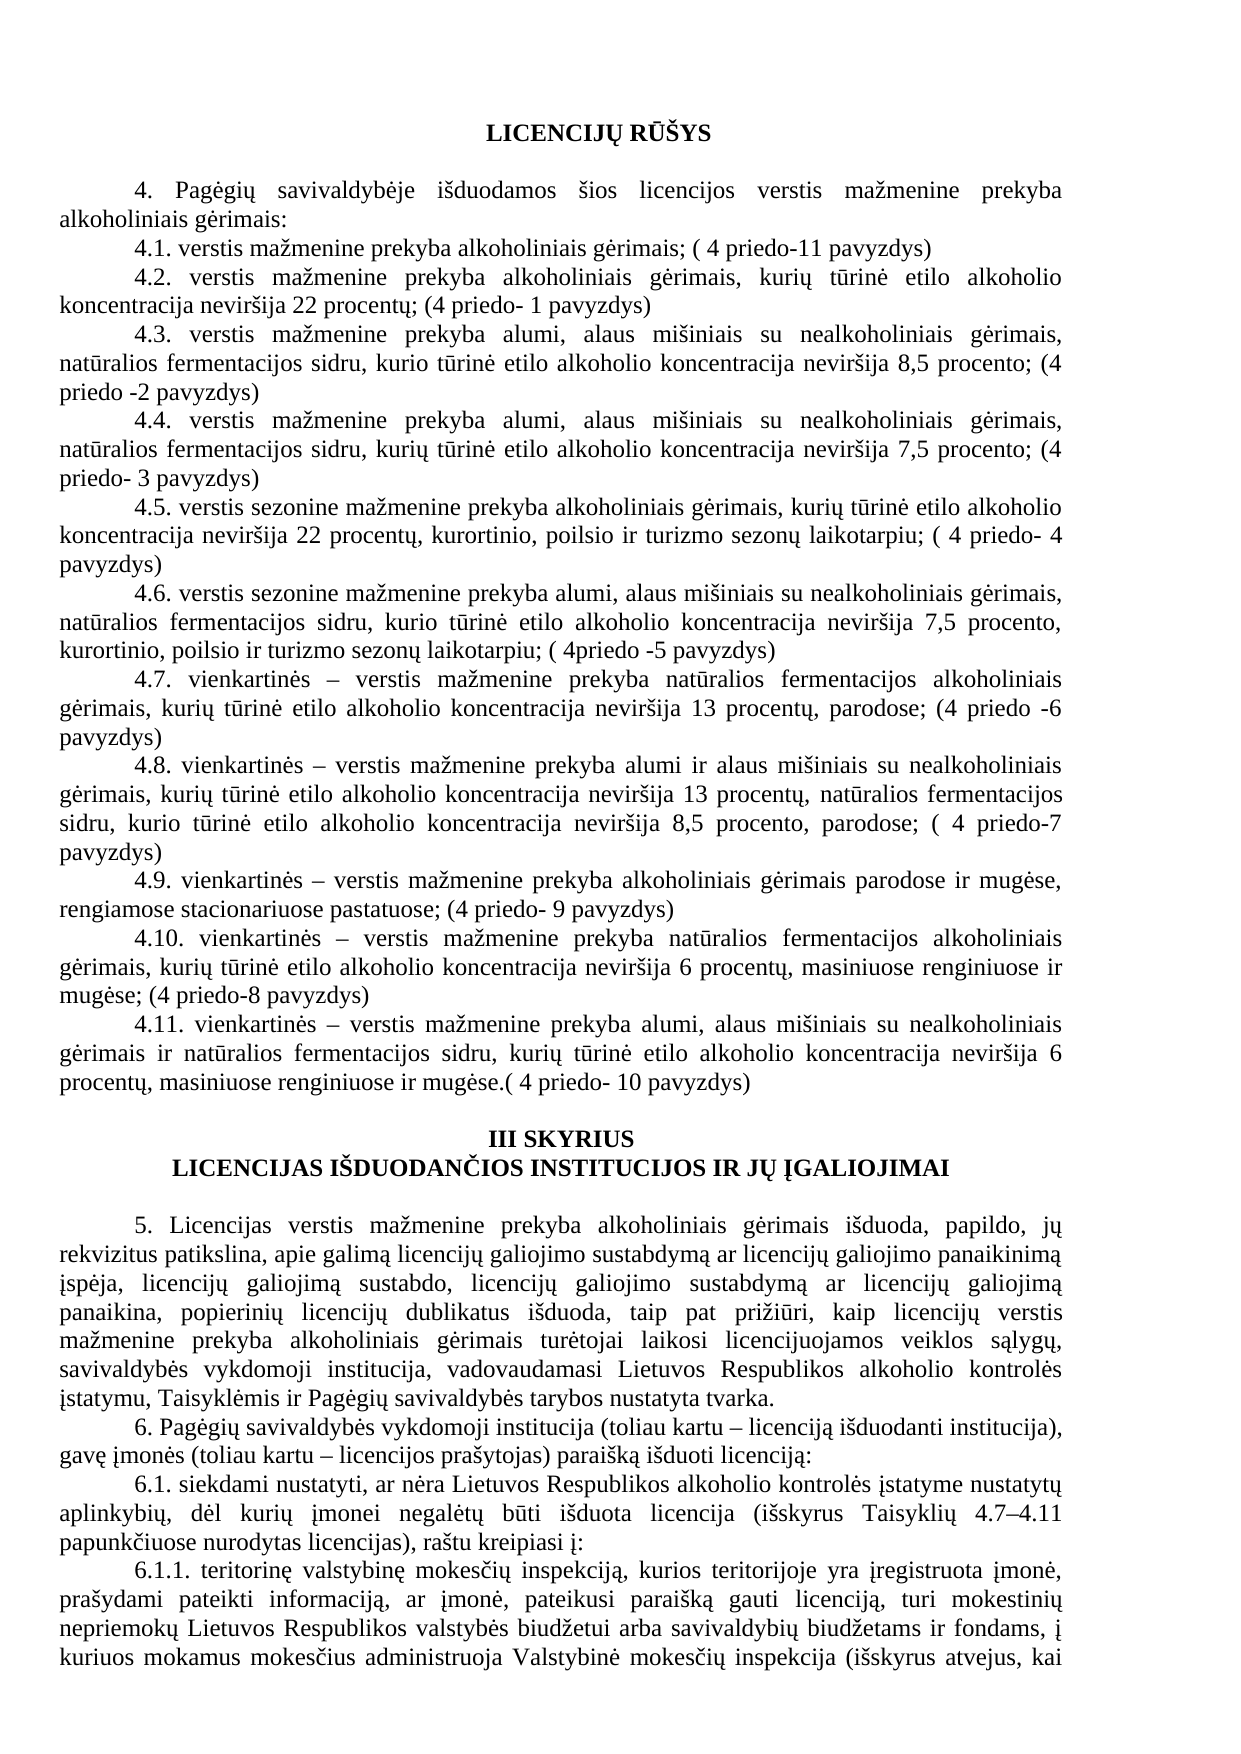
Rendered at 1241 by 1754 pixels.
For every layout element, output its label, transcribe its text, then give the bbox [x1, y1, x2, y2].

text 5. Licencijas verstis mažmenine prekyba alkoholiniais gėrimais išduoda, papildo, jų rekvizitus patikslina, apie galimą licencijų galiojimo sustabdymą ar licencijų galiojimo panaikinimą įspėja, licencijų galiojimą sustabdo, licencijų galiojimo sustabdymą ar licencijų galiojimą panaikina, popierinių licencijų dublikatus išduoda, taip pat prižiūri, kaip licencijų verstis mažmenine prekyba alkoholiniais gėrimais turėtojai laikosi licencijuojamos veiklos sąlygų, savivaldybės vykdomoji institucija, vadovaudamasi Lietuvos Respublikos alkoholio kontrolės įstatymu, Taisyklėmis ir Pagėgių savivaldybės tarybos nustatyta tvarka. [59, 1211, 1063, 1412]
text 4.10. vienkartinės – verstis mažmenine prekyba natūralios fermentacijos alkoholiniais gėrimais, kurių tūrinė etilo alkoholio koncentracija neviršija 6 procentų, masiniuose renginiuose ir mugėse; (4 priedo-8 pavyzdys) [59, 923, 1063, 1009]
text 4.8. vienkartinės – verstis mažmenine prekyba alumi ir alaus mišiniais su nealkoholiniais gėrimais, kurių tūrinė etilo alkoholio koncentracija neviršija 13 procentų, natūralios fermentacijos sidru, kurio tūrinė etilo alkoholio koncentracija neviršija 8,5 procento, parodose; ( 4 priedo-7 pavyzdys) [59, 751, 1063, 866]
text 4. Pagėgių savivaldybėje išduodamos šios licencijos verstis mažmenine prekyba alkoholiniais gėrimais: [59, 176, 1063, 233]
text 6.1. siekdami nustatyti, ar nėra Lietuvos Respublikos alkoholio kontrolės įstatyme nustatytų aplinkybių, dėl kurių įmonei negalėtų būti išduota licencija (išskyrus Taisyklių 4.7–4.11 papunkčiuose nurodytas licencijas), raštu kreipiasi į: [59, 1469, 1063, 1556]
text 4.4. verstis mažmenine prekyba alumi, alaus mišiniais su nealkoholiniais gėrimais, natūralios fermentacijos sidru, kurių tūrinė etilo alkoholio koncentracija neviršija 7,5 procento; (4 priedo- 3 pavyzdys) [59, 406, 1063, 492]
text 6.1.1. teritorinę valstybinę mokesčių inspekciją, kurios teritorijoje yra įregistruota įmonė, prašydami pateikti informaciją, ar įmonė, pateikusi paraišką gauti licenciją, turi mokestinių nepriemokų Lietuvos Respublikos valstybės biudžetui arba savivaldybių biudžetams ir fondams, į kuriuos mokamus mokesčius administruoja Valstybinė mokesčių inspekcija (išskyrus atvejus, kai [59, 1556, 1063, 1671]
text 4.11. vienkartinės – verstis mažmenine prekyba alumi, alaus mišiniais su nealkoholiniais gėrimais ir natūralios fermentacijos sidru, kurių tūrinė etilo alkoholio koncentracija neviršija 6 procentų, masiniuose renginiuose ir mugėse.( 4 priedo- 10 pavyzdys) [59, 1009, 1063, 1096]
text 4.9. vienkartinės – verstis mažmenine prekyba alkoholiniais gėrimais parodose ir mugėse, rengiamose stacionariuose pastatuose; (4 priedo- 9 pavyzdys) [59, 866, 1063, 923]
text LICENCIJŲ RŪŠYS [59, 118, 1063, 147]
text 4.5. verstis sezonine mažmenine prekyba alkoholiniais gėrimais, kurių tūrinė etilo alkoholio koncentracija neviršija 22 procentų, kurortinio, poilsio ir turizmo sezonų laikotarpiu; ( 4 priedo- 4 pavyzdys) [59, 492, 1063, 578]
text LICENCIJAS IŠDUODANČIOS INSTITUCIJOS IR JŲ ĮGALIOJIMAI [59, 1153, 1063, 1182]
text 6. Pagėgių savivaldybės vykdomoji institucija (toliau kartu – licenciją išduodanti institucija), gavę įmonės (toliau kartu – licencijos prašytojas) paraišką išduoti licenciją: [59, 1412, 1063, 1469]
text 4.1. verstis mažmenine prekyba alkoholiniais gėrimais; ( 4 priedo-11 pavyzdys) [59, 233, 1063, 262]
text 4.7. vienkartinės – verstis mažmenine prekyba natūralios fermentacijos alkoholiniais gėrimais, kurių tūrinė etilo alkoholio koncentracija neviršija 13 procentų, parodose; (4 priedo -6 pavyzdys) [59, 664, 1063, 751]
text 4.2. verstis mažmenine prekyba alkoholiniais gėrimais, kurių tūrinė etilo alkoholio koncentracija neviršija 22 procentų; (4 priedo- 1 pavyzdys) [59, 262, 1063, 319]
text 4.3. verstis mažmenine prekyba alumi, alaus mišiniais su nealkoholiniais gėrimais, natūralios fermentacijos sidru, kurio tūrinė etilo alkoholio koncentracija neviršija 8,5 procento; (4 priedo -2 pavyzdys) [59, 319, 1063, 406]
text III SKYRIUS [59, 1124, 1063, 1153]
text 4.6. verstis sezonine mažmenine prekyba alumi, alaus mišiniais su nealkoholiniais gėrimais, natūralios fermentacijos sidru, kurio tūrinė etilo alkoholio koncentracija neviršija 7,5 procento, kurortinio, poilsio ir turizmo sezonų laikotarpiu; ( 4priedo -5 pavyzdys) [59, 578, 1063, 664]
